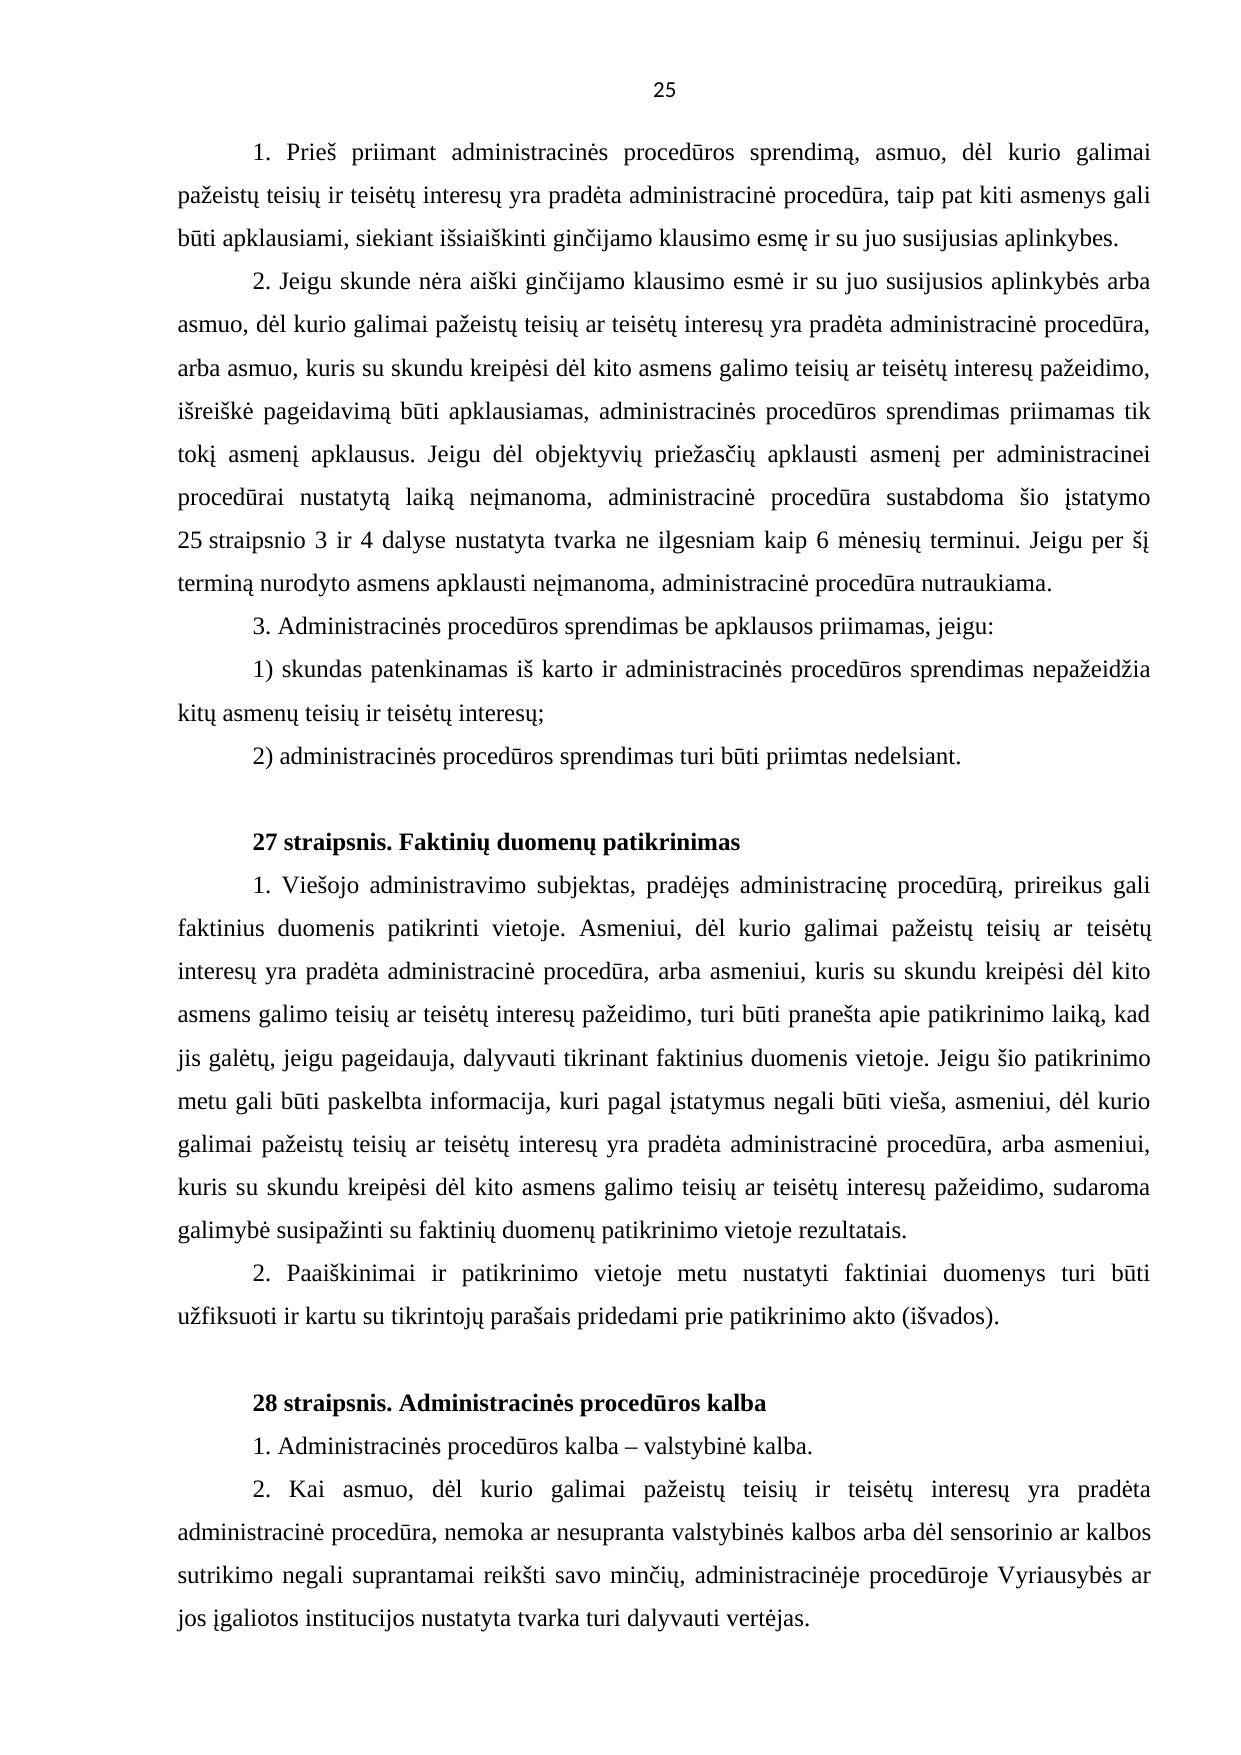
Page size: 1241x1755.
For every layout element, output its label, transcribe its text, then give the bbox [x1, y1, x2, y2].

text 27 straipsnis. Faktinių duomenų patikrinimas [177, 827, 1152, 856]
text 3. Administracinės procedūros sprendimas be apklausos priimamas, jeigu: [177, 611, 1152, 640]
text 1. Viešojo administravimo subjektas, pradėjęs administracinę procedūrą, prireikus gali faktinius duomenis patikrinti vietoje. Asmeniui, dėl kurio galimai pažeistų teisių ar teisėtų interesų yra pradėta administracinė procedūra, arba asmeniui, kuris su skundu kreipėsi dėl kito asmens galimo teisių ar teisėtų interesų pažeidimo, turi būti pranešta apie patikrinimo laiką, kad jis galėtų, jeigu pageidauja, dalyvauti tikrinant faktinius duomenis vietoje. Jeigu šio patikrinimo metu gali būti paskelbta informacija, kuri pagal įstatymus negali būti vieša, asmeniui, dėl kurio galimai pažeistų teisių ar teisėtų interesų yra pradėta administracinė procedūra, arba asmeniui, kuris su skundu kreipėsi dėl kito asmens galimo teisių ar teisėtų interesų pažeidimo, sudaroma galimybė susipažinti su faktinių duomenų patikrinimo vietoje rezultatais. [177, 870, 1152, 1244]
text 28 straipsnis. Administracinės procedūros kalba [177, 1388, 1152, 1416]
text 2. Jeigu skunde nėra aiški ginčijamo klausimo esmė ir su juo susijusios aplinkybės arba asmuo, dėl kurio galimai pažeistų teisių ar teisėtų interesų yra pradėta administracinė procedūra, arba asmuo, kuris su skundu kreipėsi dėl kito asmens galimo teisių ar teisėtų interesų pažeidimo, išreiškė pageidavimą būti apklausiamas, administracinės procedūros sprendimas priimamas tik tokį asmenį apklausus. Jeigu dėl objektyvių priežasčių apklausti asmenį per administracinei procedūrai nustatytą laiką neįmanoma, administracinė procedūra sustabdoma šio įstatymo 25 straipsnio 3 ir 4 dalyse nustatyta tvarka ne ilgesniam kaip 6 mėnesių terminui. Jeigu per šį terminą nurodyto asmens apklausti neįmanoma, administracinė procedūra nutraukiama. [177, 266, 1152, 597]
text 2. Paaiškinimai ir patikrinimo vietoje metu nustatyti faktiniai duomenys turi būti užfiksuoti ir kartu su tikrintojų parašais pridedami prie patikrinimo akto (išvados). [177, 1258, 1152, 1330]
text 1) skundas patenkinamas iš karto ir administracinės procedūros sprendimas nepažeidžia kitų asmenų teisių ir teisėtų interesų; [177, 654, 1152, 726]
text 1. Administracinės procedūros kalba – valstybinė kalba. [177, 1431, 1152, 1459]
text 1. Prieš priimant administracinės procedūros sprendimą, asmuo, dėl kurio galimai pažeistų teisių ir teisėtų interesų yra pradėta administracinė procedūra, taip pat kiti asmenys gali būti apklausiami, siekiant išsiaiškinti ginčijamo klausimo esmę ir su juo susijusias aplinkybes. [177, 137, 1152, 252]
text 2. Kai asmuo, dėl kurio galimai pažeistų teisių ir teisėtų interesų yra pradėta administracinė procedūra, nemoka ar nesupranta valstybinės kalbos arba dėl sensorinio ar kalbos sutrikimo negali suprantamai reikšti savo minčių, administracinėje procedūroje Vyriausybės ar jos įgaliotos institucijos nustatyta tvarka turi dalyvauti vertėjas. [177, 1474, 1152, 1632]
text 2) administracinės procedūros sprendimas turi būti priimtas nedelsiant. [177, 741, 1152, 769]
